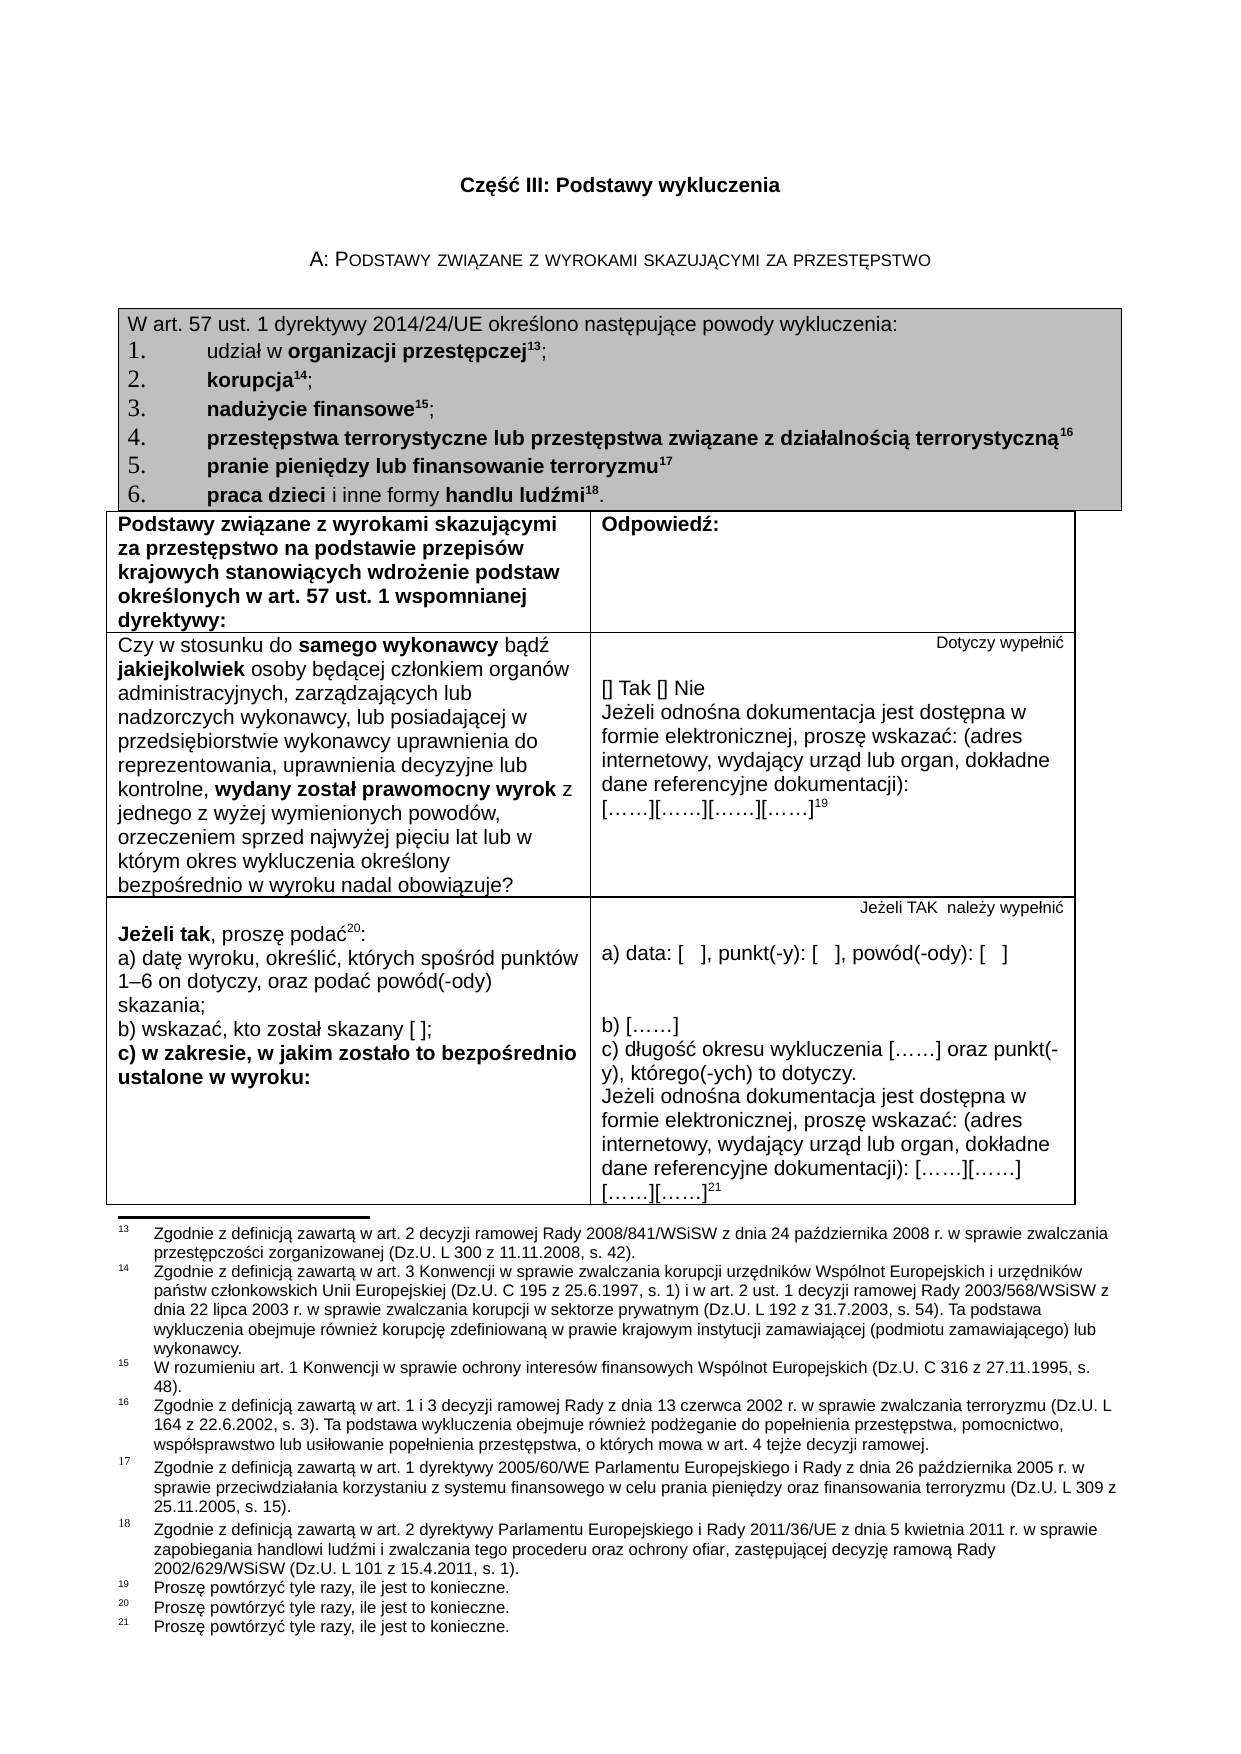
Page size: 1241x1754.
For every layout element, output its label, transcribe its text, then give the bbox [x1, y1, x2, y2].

title A: Podstawy związane z wyrokami skazującymi za przestępstwo [118, 247, 1122, 271]
table_header Podstawy związane z wyrokami skazującymi za przestępstwo na podstawie przepisów krajowych stanowiących wdrożenie podstaw określonych w art. 57 ust. 1 wspomnianej dyrektywy: [107, 512, 590, 632]
list praca dzieci i inne formy handlu ludźmi. [119, 476, 1121, 510]
list Zgodnie z definicją zawartą w art. 2 dyrektywy Parlamentu Europejskiego i Rady 2011/36/UE z dnia 5 kwietnia 2011 r. w sprawie zapobiegania handlowi ludźmi i zwalczania tego procederu oraz ochrony ofiar, zastępującej decyzję ramową Rady 2002/629/WSiSW (Dz.U. L 101 z 15.4.2011, s. 1). [118, 1516, 1122, 1578]
table_cell Dotyczy wypełnić [] Tak [] Nie Jeżeli odnośna dokumentacja jest dostępna w formie elektronicznej, proszę wskazać: (adres internetowy, wydający urząd lub organ, dokładne dane referencyjne dokumentacji): [……][……][……][……] [591, 633, 1074, 896]
table_cell Jeżeli tak, proszę podać: a) datę wyroku, określić, których spośród punktów 1–6 on dotyczy, oraz podać powód(-ody) skazania; b) wskazać, kto został skazany [ ]; c) w zakresie, w jakim zostało to bezpośrednio ustalone w wyroku: [107, 898, 590, 1204]
list przestępstwa terrorystyczne lub przestępstwa związane z działalnością terrorystyczną [119, 418, 1121, 447]
list pranie pieniędzy lub finansowanie terroryzmu [119, 447, 1121, 476]
table_cell Czy w stosunku do samego wykonawcy bądź jakiejkolwiek osoby będącej członkiem organów administracyjnych, zarządzających lub nadzorczych wykonawcy, lub posiadającej w przedsiębiorstwie wykonawcy uprawnienia do reprezentowania, uprawnienia decyzyjne lub kontrolne, wydany został prawomocny wyrok z jednego z wyżej wymienionych powodów, orzeczeniem sprzed najwyżej pięciu lat lub w którym okres wykluczenia określony bezpośrednio w wyroku nadal obowiązuje? [107, 633, 590, 896]
list Zgodnie z definicją zawartą w art. 1 i 3 decyzji ramowej Rady z dnia 13 czerwca 2002 r. w sprawie zwalczania terroryzmu (Dz.U. L 164 z 22.6.2002, s. 3). Ta podstawa wykluczenia obejmuje również podżeganie do popełnienia przestępstwa, pomocnictwo, współsprawstwo lub usiłowanie popełnienia przestępstwa, o których mowa w art. 4 tejże decyzji ramowej. [118, 1396, 1122, 1453]
title Część III: Podstawy wykluczenia [118, 173, 1122, 197]
list Zgodnie z definicją zawartą w art. 1 dyrektywy 2005/60/WE Parlamentu Europejskiego i Rady z dnia 26 października 2005 r. w sprawie przeciwdziałania korzystaniu z systemu finansowego w celu prania pieniędzy oraz finansowania terroryzmu (Dz.U. L 309 z 25.11.2005, s. 15). [118, 1453, 1122, 1516]
list korupcja; [119, 361, 1121, 390]
table_cell Jeżeli TAK należy wypełnić a) data: [ ], punkt(-y): [ ], powód(-ody): [ ] b) [……] c) długość okresu wykluczenia [……] oraz punkt(-y), którego(-ych) to dotyczy. Jeżeli odnośna dokumentacja jest dostępna w formie elektronicznej, proszę wskazać: (adres internetowy, wydający urząd lub organ, dokładne dane referencyjne dokumentacji): [……][……][……][……] [591, 898, 1074, 1204]
list nadużycie finansowe; [119, 390, 1121, 418]
text W art. 57 ust. 1 dyrektywy 2014/24/UE określono następujące powody wykluczenia: [119, 309, 1121, 332]
list W rozumieniu art. 1 Konwencji w sprawie ochrony interesów finansowych Wspólnot Europejskich (Dz.U. C 316 z 27.11.1995, s. 48). [118, 1358, 1122, 1396]
list Zgodnie z definicją zawartą w art. 2 decyzji ramowej Rady 2008/841/WSiSW z dnia 24 października 2008 r. w sprawie zwalczania przestępczości zorganizowanej (Dz.U. L 300 z 11.11.2008, s. 42). [118, 1223, 1122, 1262]
list Zgodnie z definicją zawartą w art. 3 Konwencji w sprawie zwalczania korupcji urzędników Wspólnot Europejskich i urzędników państw członkowskich Unii Europejskiej (Dz.U. C 195 z 25.6.1997, s. 1) i w art. 2 ust. 1 decyzji ramowej Rady 2003/568/WSiSW z dnia 22 lipca 2003 r. w sprawie zwalczania korupcji w sektorze prywatnym (Dz.U. L 192 z 31.7.2003, s. 54). Ta podstawa wykluczenia obejmuje również korupcję zdefiniowaną w prawie krajowym instytucji zamawiającej (podmiotu zamawiającego) lub wykonawcy. [118, 1262, 1122, 1358]
list udział w organizacji przestępczej; [119, 332, 1121, 361]
table_header Odpowiedź: [591, 512, 1074, 632]
